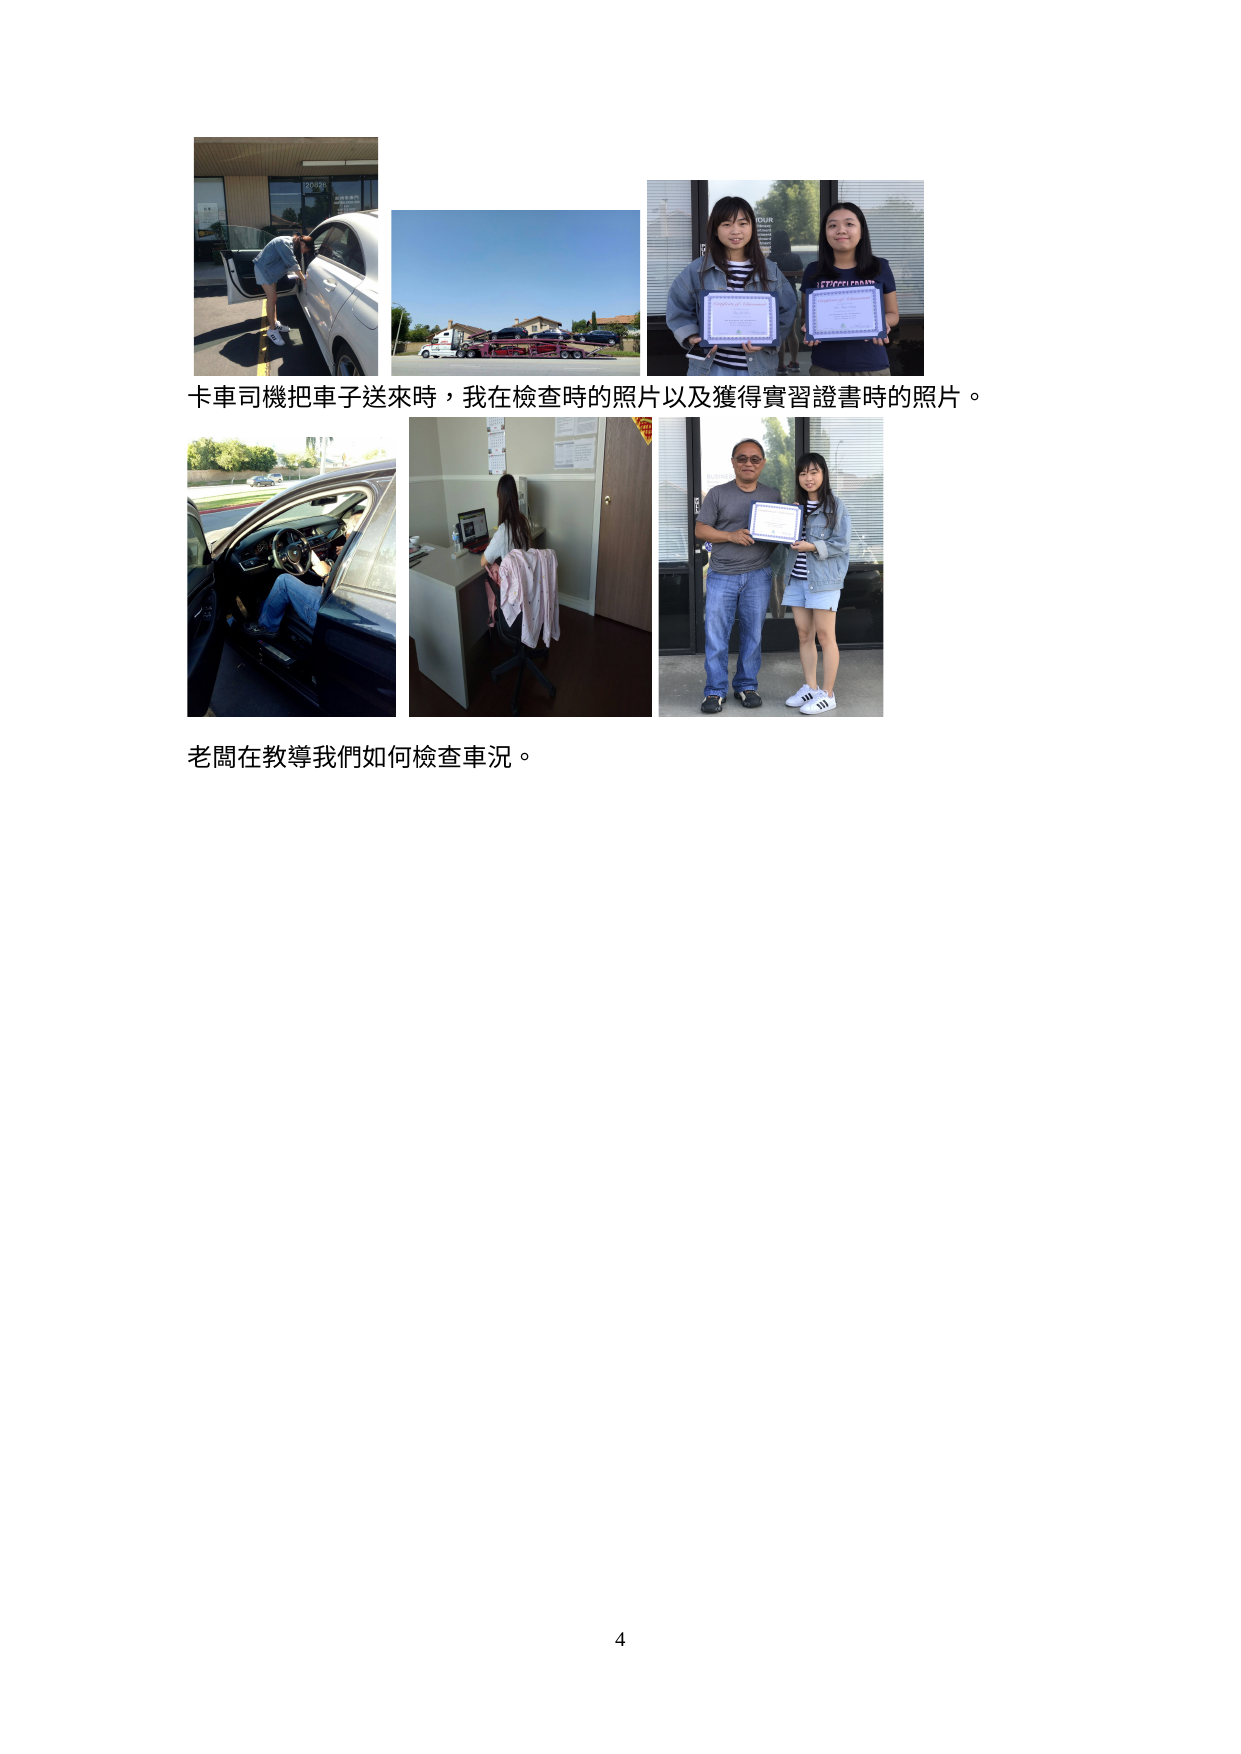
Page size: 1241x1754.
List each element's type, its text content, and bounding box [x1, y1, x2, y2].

text 老闆在教導我們如何檢查車況。 [187, 737, 1053, 777]
picture [647, 180, 924, 376]
picture [409, 417, 652, 717]
text 卡車司機把車子送來時，我在檢查時的照片以及獲得實習證書時的照片。 [187, 377, 1053, 417]
picture [658, 417, 884, 717]
picture [193, 137, 379, 376]
picture [187, 437, 396, 717]
picture [391, 210, 641, 376]
